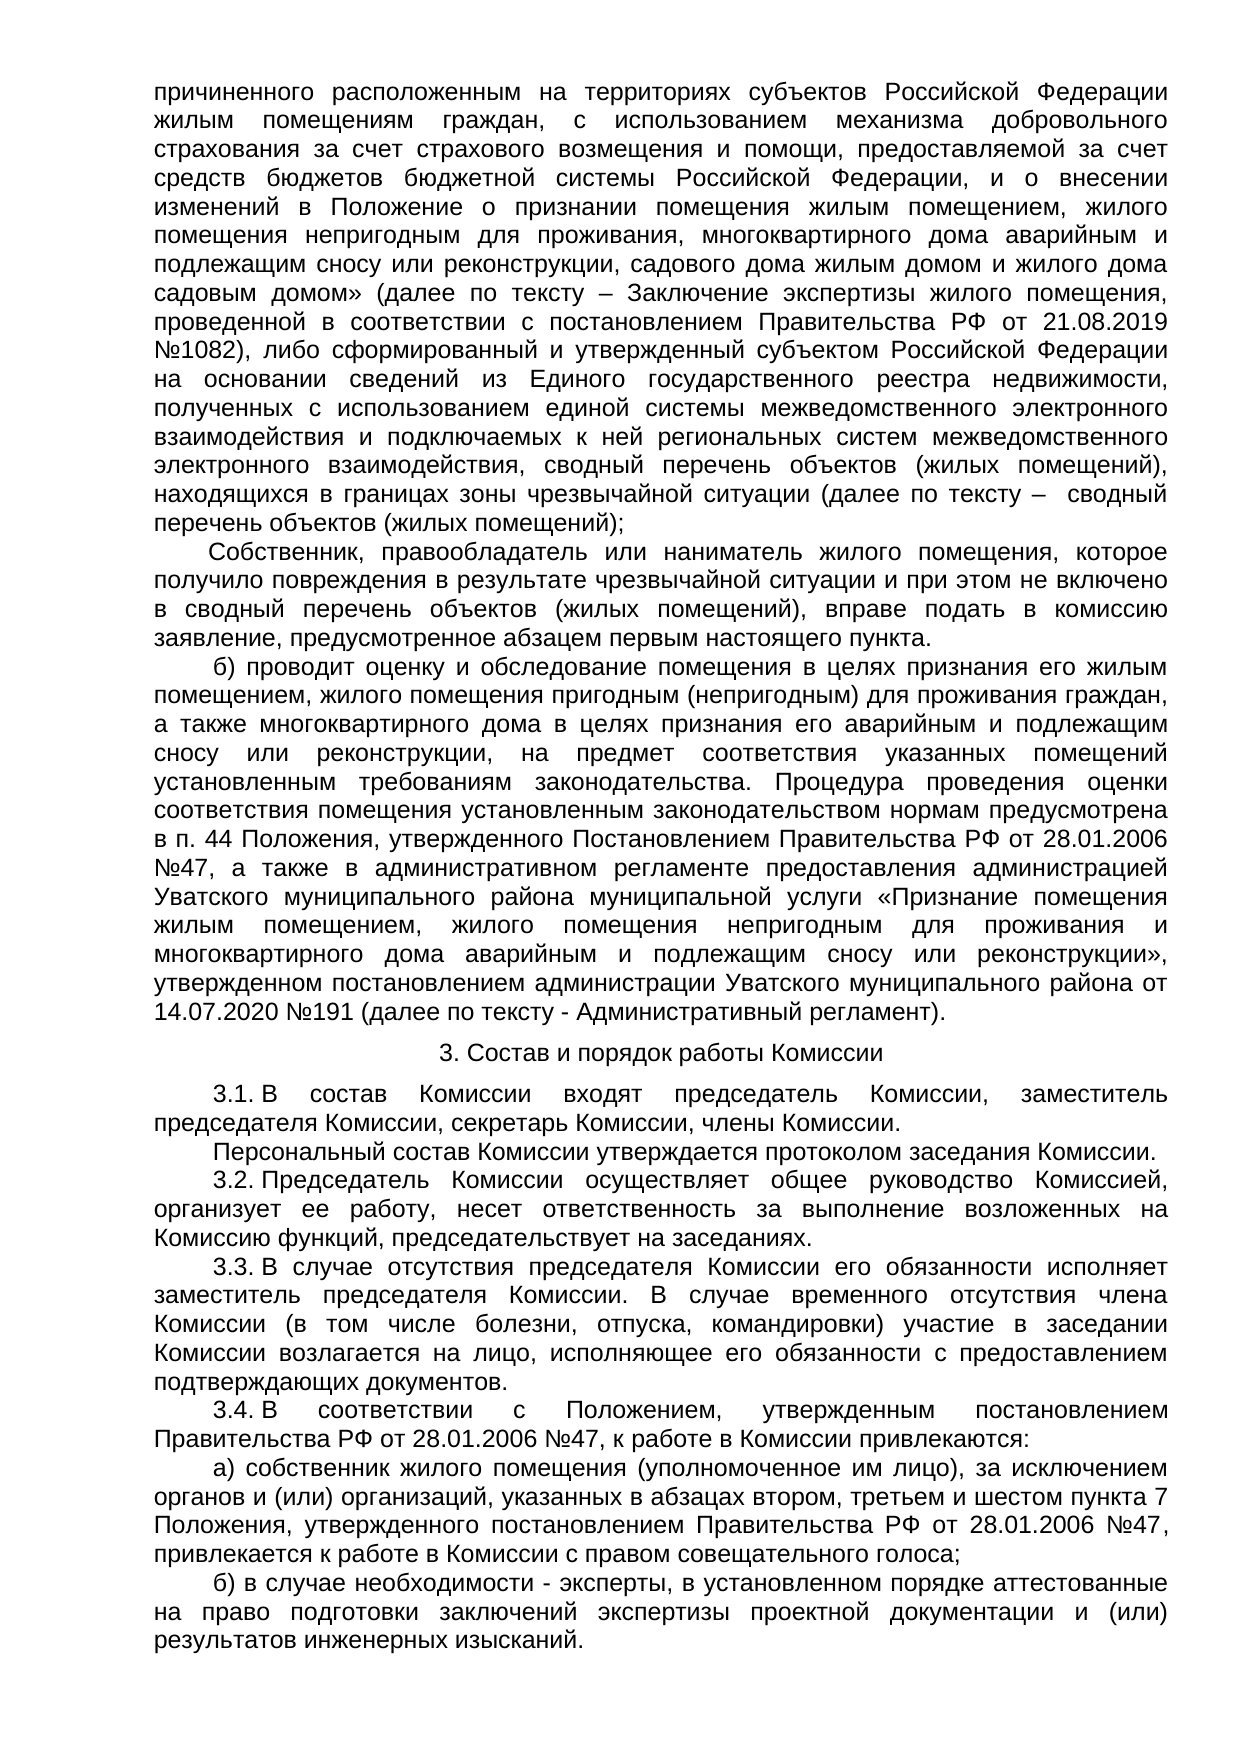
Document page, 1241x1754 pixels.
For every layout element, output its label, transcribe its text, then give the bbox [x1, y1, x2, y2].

text б) в случае необходимости - эксперты, в установленном порядке аттестованные на право подготовки заключений экспертизы проектной документации и (или) результатов инженерных изысканий. [153, 1568, 1169, 1654]
text причиненного расположенным на территориях субъектов Российской Федерации жилым помещениям граждан, с использованием механизма добровольного страхования за счет страхового возмещения и помощи, предоставляемой за счет средств бюджетов бюджетной системы Российской Федерации, и о внесении изменений в Положение о признании помещения жилым помещением, жилого помещения непригодным для проживания, многоквартирного дома аварийным и подлежащим сносу или реконструкции, садового дома жилым домом и жилого дома садовым домом» (далее по тексту – Заключение экспертизы жилого помещения, проведенной в соответствии с постановлением Правительства РФ от 21.08.2019 №1082), либо сформированный и утвержденный субъектом Российской Федерации на основании сведений из Единого государственного реестра недвижимости, полученных с использованием единой системы межведомственного электронного взаимодействия и подключаемых к ней региональных систем межведомственного электронного взаимодействия, сводный перечень объектов (жилых помещений), находящихся в границах зоны чрезвычайной ситуации (далее по тексту – сводный перечень объектов (жилых помещений); [153, 77, 1169, 537]
text 3.4. В соответствии с Положением, утвержденным постановлением Правительства РФ от 28.01.2006 №47, к работе в Комиссии привлекаются: [153, 1396, 1169, 1453]
text 3.2. Председатель Комиссии осуществляет общее руководство Комиссией, организует ее работу, несет ответственность за выполнение возложенных на Комиссию функций, председательствует на заседаниях. [153, 1166, 1169, 1252]
text а) собственник жилого помещения (уполномоченное им лицо), за исключением органов и (или) организаций, указанных в абзацах втором, третьем и шестом пункта 7 Положения, утвержденного постановлением Правительства РФ от 28.01.2006 №47, привлекается к работе в Комиссии с правом совещательного голоса; [153, 1453, 1169, 1568]
text 3. Состав и порядок работы Комиссии [153, 1038, 1169, 1067]
text Собственник, правообладатель или наниматель жилого помещения, которое получило повреждения в результате чрезвычайной ситуации и при этом не включено в сводный перечень объектов (жилых помещений), вправе подать в комиссию заявление, предусмотренное абзацем первым настоящего пункта. [153, 537, 1169, 652]
text 3.1. В состав Комиссии входят председатель Комиссии, заместитель председателя Комиссии, секретарь Комиссии, члены Комиссии. [153, 1079, 1169, 1137]
text 3.3. В случае отсутствия председателя Комиссии его обязанности исполняет заместитель председателя Комиссии. В случае временного отсутствия члена Комиссии (в том числе болезни, отпуска, командировки) участие в заседании Комиссии возлагается на лицо, исполняющее его обязанности с предоставлением подтверждающих документов. [153, 1252, 1169, 1396]
text б) проводит оценку и обследование помещения в целях признания его жилым помещением, жилого помещения пригодным (непригодным) для проживания граждан, а также многоквартирного дома в целях признания его аварийным и подлежащим сносу или реконструкции, на предмет соответствия указанных помещений установленным требованиям законодательства. Процедура проведения оценки соответствия помещения установленным законодательством нормам предусмотрена в п. 44 Положения, утвержденного Постановлением Правительства РФ от 28.01.2006 №47, а также в административном регламенте предоставления администрацией Уватского муниципального района муниципальной услуги «Признание помещения жилым помещением, жилого помещения непригодным для проживания и многоквартирного дома аварийным и подлежащим сносу или реконструкции», утвержденном постановлением администрации Уватского муниципального района от 14.07.2020 №191 (далее по тексту - Административный регламент). [153, 652, 1169, 1026]
text Персональный состав Комиссии утверждается протоколом заседания Комиссии. [153, 1137, 1169, 1166]
